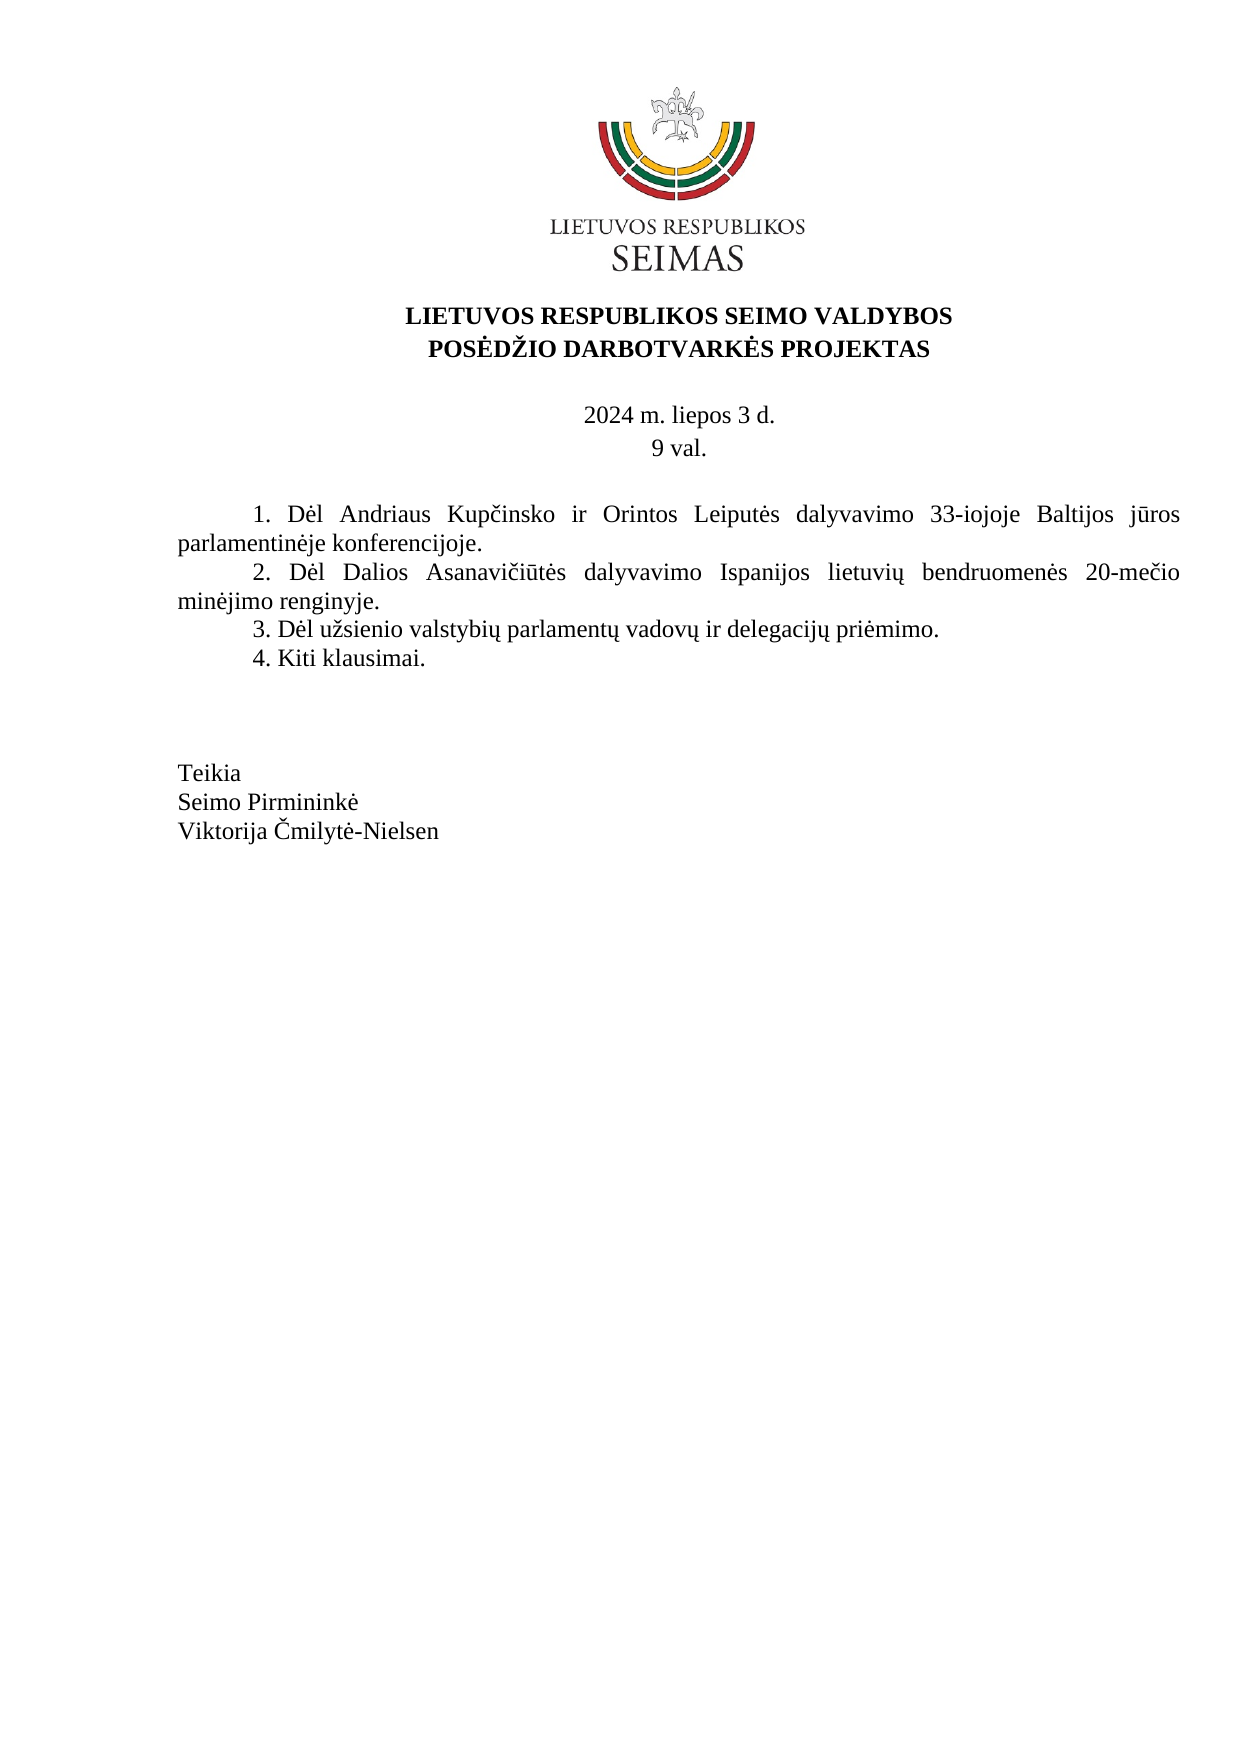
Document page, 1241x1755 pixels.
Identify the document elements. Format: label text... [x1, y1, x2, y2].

text POSĖDŽIO DARBOTVARKĖS PROJEKTAS [177, 334, 1181, 363]
text Viktorija Čmilytė-Nielsen [177, 816, 1181, 844]
text Teikia [177, 758, 1181, 787]
text 3. Dėl užsienio valstybių parlamentų vadovų ir delegacijų priėmimo. [177, 614, 1181, 643]
text 2024 m. liepos 3 d. [177, 401, 1181, 429]
text 2. Dėl Dalios Asanavičiūtės dalyvavimo Ispanijos lietuvių bendruomenės 20-mečio minėjimo renginyje. [177, 557, 1181, 614]
text 9 val. [177, 433, 1181, 462]
text LIETUVOS RESPUBLIKOS SEIMO VALDYBOS [177, 301, 1181, 330]
text Seimo Pirmininkė [177, 787, 1181, 816]
text 4. Kiti klausimai. [177, 643, 1181, 672]
text 1. Dėl Andriaus Kupčinsko ir Orintos Leiputės dalyvavimo 33-iojoje Baltijos jūros parlamentinėje konferencijoje. [177, 499, 1181, 557]
